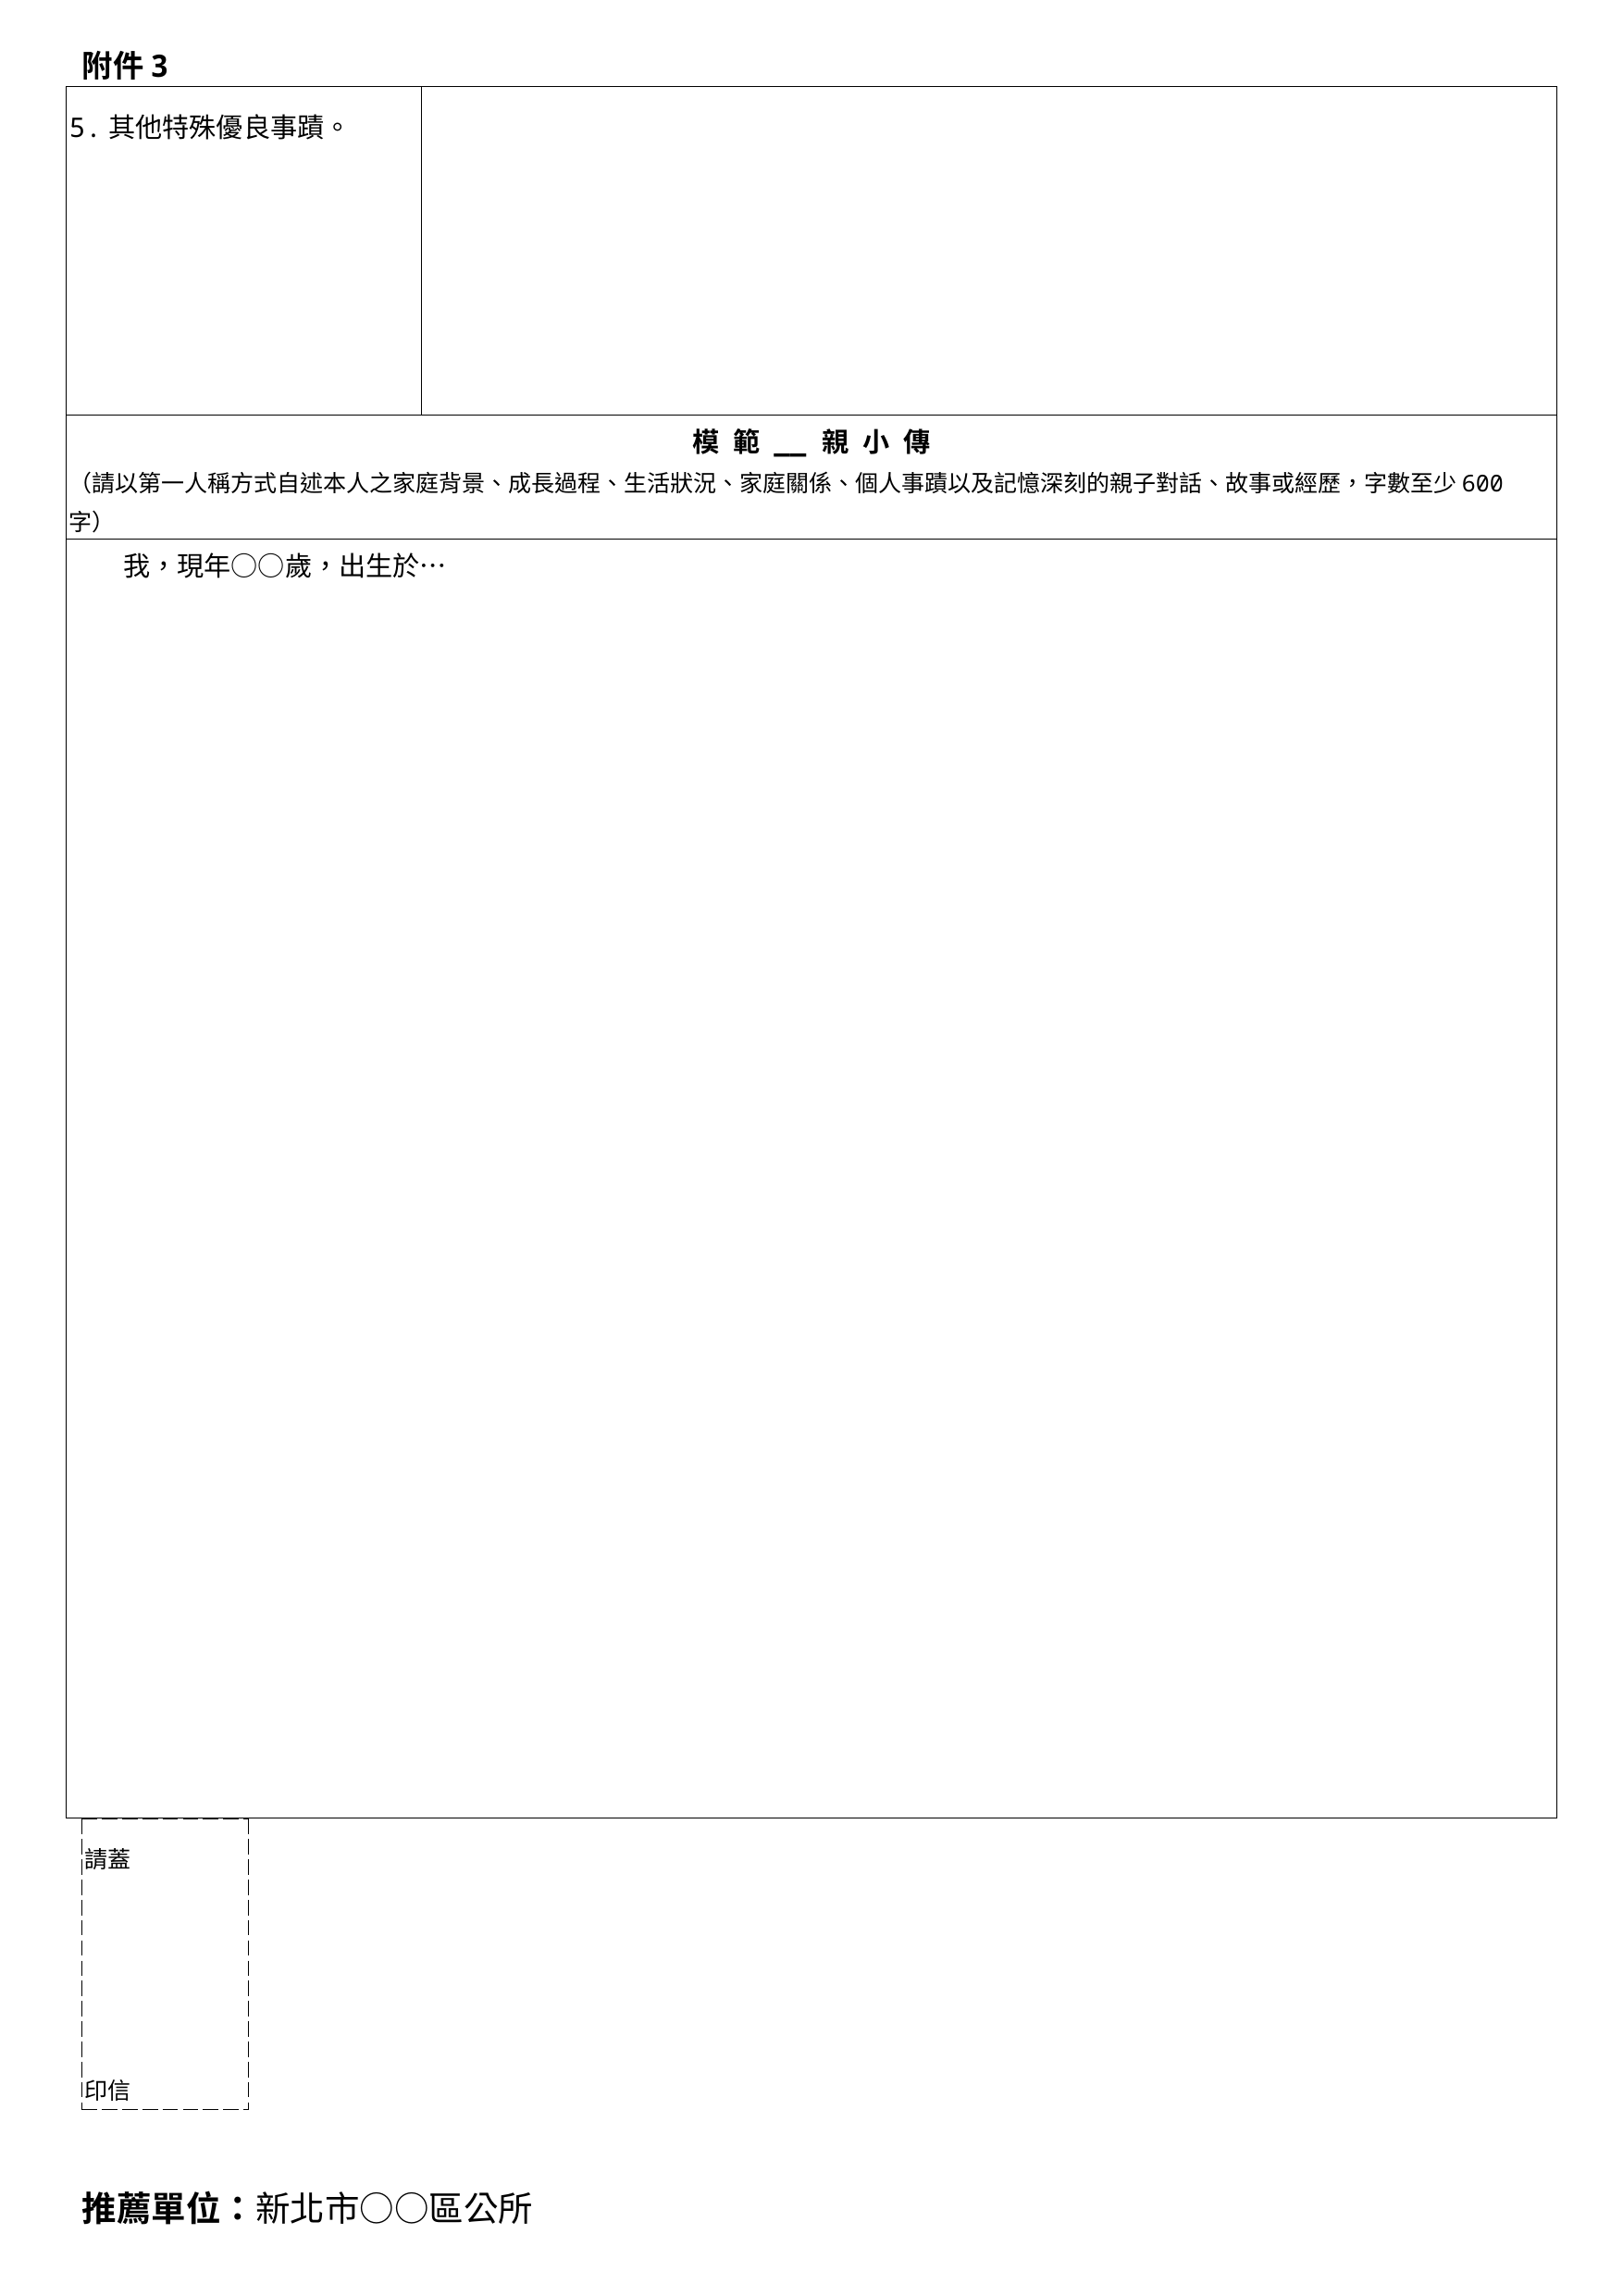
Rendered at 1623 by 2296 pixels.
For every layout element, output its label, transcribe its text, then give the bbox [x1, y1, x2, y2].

table_cell 模 範 __ 親 小 傳 （請以第一人稱方式自述本人之家庭背景、成長過程、生活狀況、家庭關係、個人事蹟以及記憶深刻的親子對話、故事或經歷，字數至少600字） [67, 416, 1556, 539]
table_cell [422, 87, 1556, 414]
table_header 請蓋 印信 [82, 1818, 249, 2109]
text 推薦單位：新北市○○區公所 [82, 2167, 1541, 2226]
table_cell 我，現年○○歲，出生於… [67, 540, 1556, 1818]
table_cell 其他特殊優良事蹟。 [67, 87, 421, 414]
